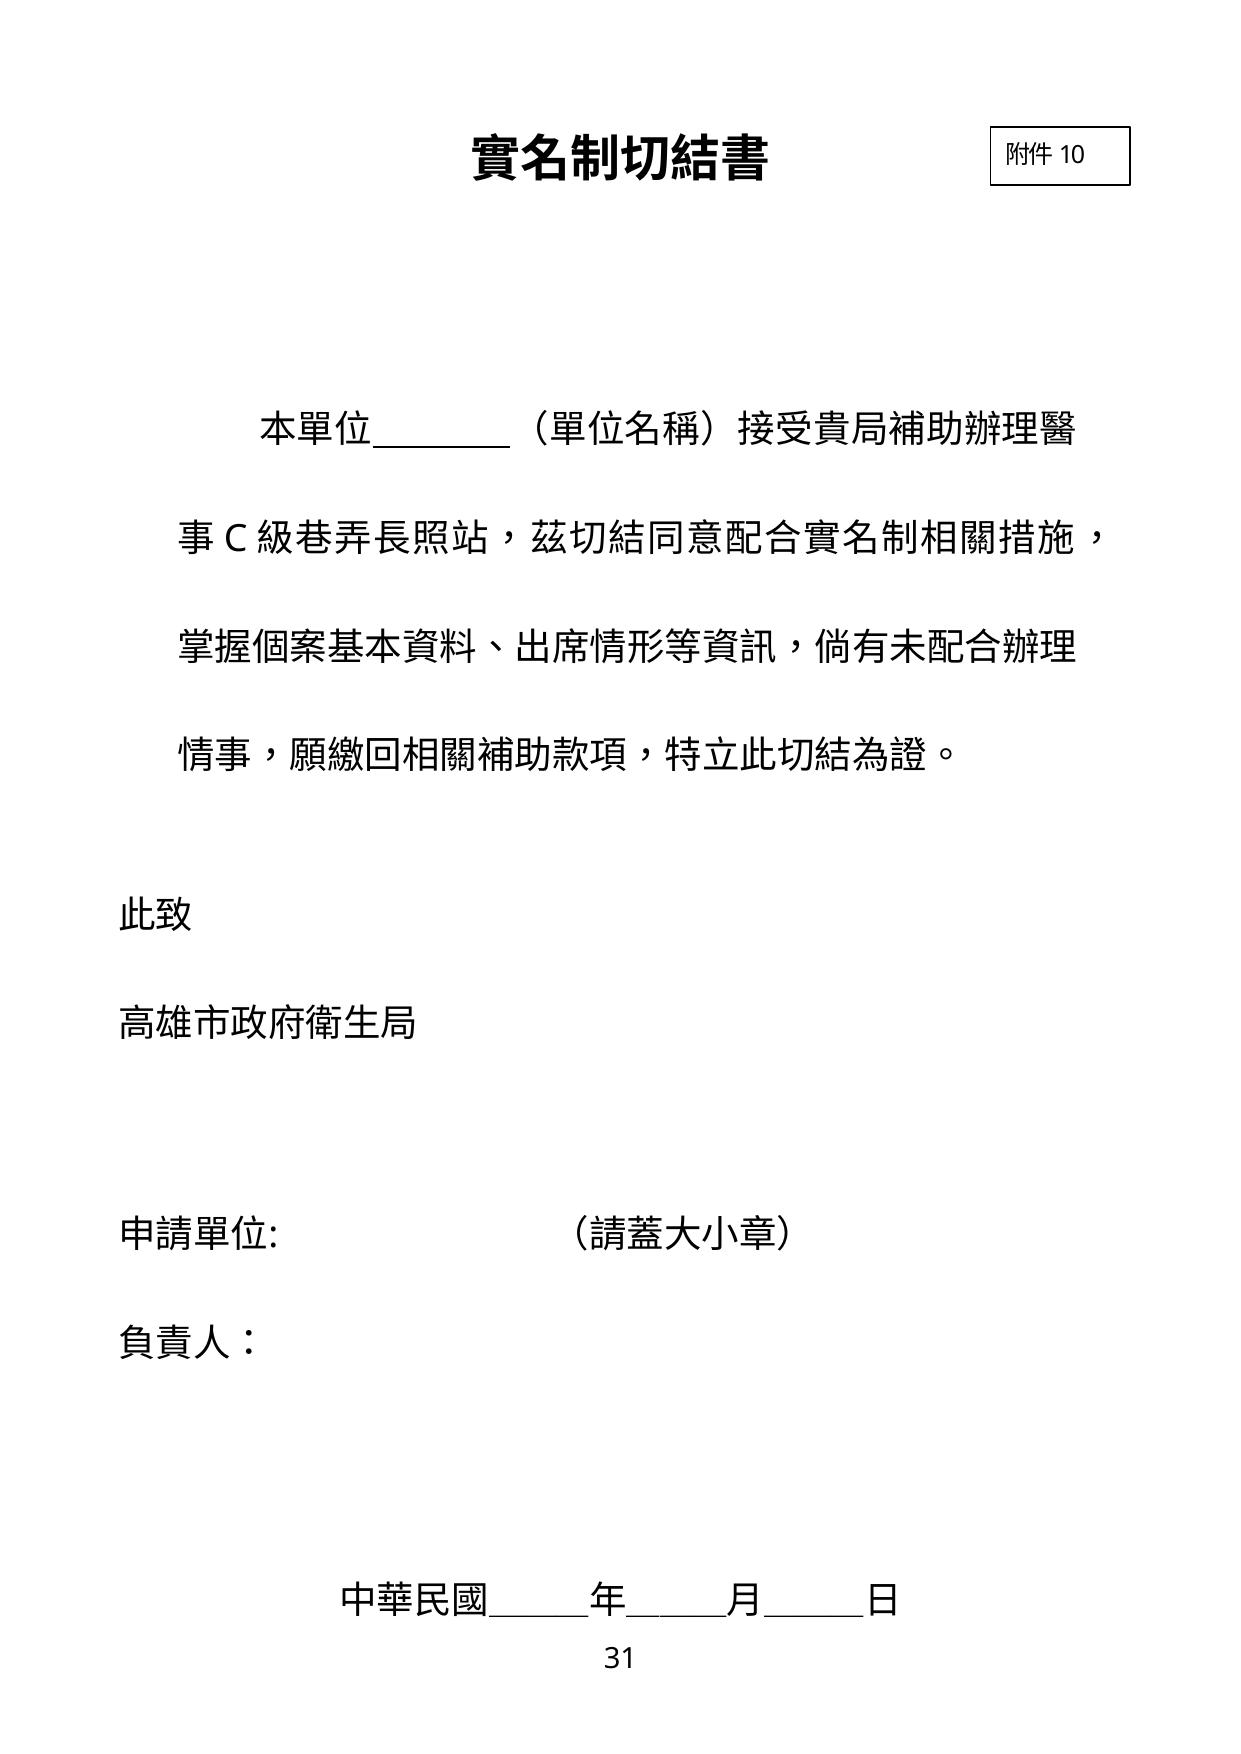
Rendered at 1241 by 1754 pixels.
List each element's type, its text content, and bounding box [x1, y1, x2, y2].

text 負責人： [118, 1313, 1122, 1367]
text 本單位 （單位名稱）接受貴局補助辦理醫事C級巷弄長照站，茲切結同意配合實名制相關措施，掌握個案基本資料、出席情形等資訊，倘有未配合辦理情事，願繳回相關補助款項，特立此切結為證。 [177, 399, 1078, 779]
text 此致 [118, 884, 1122, 939]
text 申請單位: （請蓋大小章） [118, 1204, 1122, 1258]
text 中華民國＿＿＿年＿＿＿月＿＿＿日 [118, 1573, 1122, 1623]
text 實名制切結書 [118, 118, 1122, 191]
text 高雄市政府衛生局 [118, 993, 1122, 1047]
